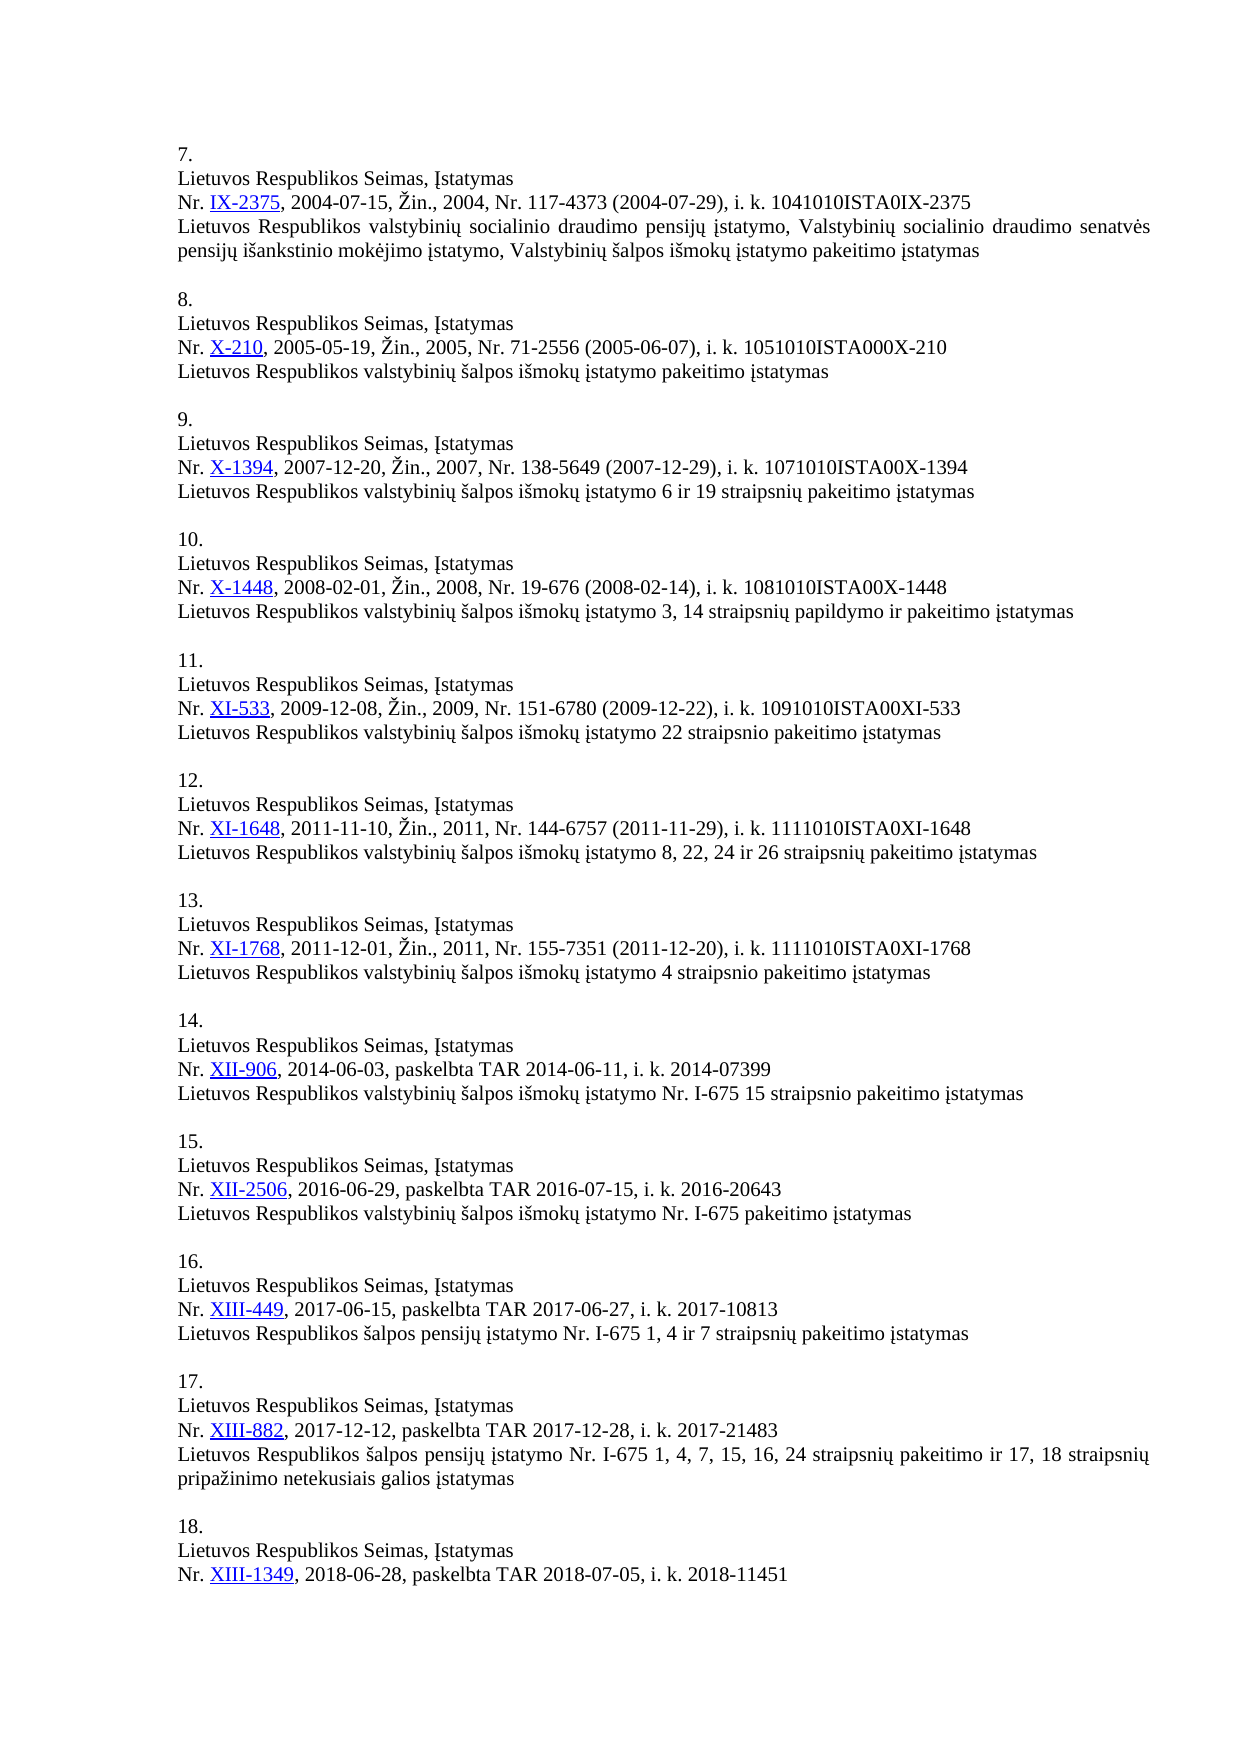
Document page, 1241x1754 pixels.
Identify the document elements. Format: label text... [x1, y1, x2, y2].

text Nr. XI-1648, 2011-11-10, Žin., 2011, Nr. 144-6757 (2011-11-29), i. k. 1111010ISTA0XI-1648 [177, 816, 1152, 840]
text Lietuvos Respublikos Seimas, Įstatymas [177, 672, 1152, 696]
text 8. [177, 287, 1152, 311]
text Lietuvos Respublikos Seimas, Įstatymas [177, 311, 1152, 335]
text Nr. XIII-1349, 2018-06-28, paskelbta TAR 2018-07-05, i. k. 2018-11451 [177, 1562, 1152, 1586]
text Lietuvos Respublikos Seimas, Įstatymas [177, 431, 1152, 455]
text 7. [177, 142, 1152, 166]
text Lietuvos Respublikos valstybinių šalpos išmokų įstatymo 6 ir 19 straipsnių pakeitimo įstatymas [177, 479, 1152, 503]
text Nr. X-210, 2005-05-19, Žin., 2005, Nr. 71-2556 (2005-06-07), i. k. 1051010ISTA000X-210 [177, 335, 1152, 359]
text Lietuvos Respublikos šalpos pensijų įstatymo Nr. I-675 1, 4, 7, 15, 16, 24 straipsnių pakeitimo ir 17, 18 straipsnių pripažinimo netekusiais galios įstatymas [177, 1442, 1152, 1490]
text Lietuvos Respublikos Seimas, Įstatymas [177, 551, 1152, 575]
text Lietuvos Respublikos valstybinių šalpos išmokų įstatymo 22 straipsnio pakeitimo įstatymas [177, 720, 1152, 744]
text Lietuvos Respublikos valstybinių šalpos išmokų įstatymo pakeitimo įstatymas [177, 359, 1152, 383]
text Lietuvos Respublikos šalpos pensijų įstatymo Nr. I-675 1, 4 ir 7 straipsnių pakeitimo įstatymas [177, 1321, 1152, 1345]
text 18. [177, 1514, 1152, 1538]
text 13. [177, 888, 1152, 912]
text 17. [177, 1369, 1152, 1393]
text Nr. X-1394, 2007-12-20, Žin., 2007, Nr. 138-5649 (2007-12-29), i. k. 1071010ISTA00X-1394 [177, 455, 1152, 479]
text 9. [177, 407, 1152, 431]
text Nr. X-1448, 2008-02-01, Žin., 2008, Nr. 19-676 (2008-02-14), i. k. 1081010ISTA00X-1448 [177, 575, 1152, 599]
text Nr. XI-1768, 2011-12-01, Žin., 2011, Nr. 155-7351 (2011-12-20), i. k. 1111010ISTA0XI-1768 [177, 936, 1152, 960]
text 14. [177, 1008, 1152, 1032]
text 16. [177, 1249, 1152, 1273]
text 12. [177, 768, 1152, 792]
text Lietuvos Respublikos Seimas, Įstatymas [177, 166, 1152, 190]
text Lietuvos Respublikos valstybinių šalpos išmokų įstatymo 3, 14 straipsnių papildymo ir pakeitimo įstatymas [177, 599, 1152, 623]
text Lietuvos Respublikos Seimas, Įstatymas [177, 1273, 1152, 1297]
text Lietuvos Respublikos valstybinių šalpos išmokų įstatymo Nr. I-675 pakeitimo įstatymas [177, 1201, 1152, 1225]
text Lietuvos Respublikos valstybinių šalpos išmokų įstatymo Nr. I-675 15 straipsnio pakeitimo įstatymas [177, 1081, 1152, 1105]
text Lietuvos Respublikos Seimas, Įstatymas [177, 1393, 1152, 1417]
text 10. [177, 527, 1152, 551]
text Lietuvos Respublikos valstybinių šalpos išmokų įstatymo 4 straipsnio pakeitimo įstatymas [177, 960, 1152, 984]
text 15. [177, 1129, 1152, 1153]
text Nr. XII-2506, 2016-06-29, paskelbta TAR 2016-07-15, i. k. 2016-20643 [177, 1177, 1152, 1201]
text Lietuvos Respublikos Seimas, Įstatymas [177, 912, 1152, 936]
text Nr. XI-533, 2009-12-08, Žin., 2009, Nr. 151-6780 (2009-12-22), i. k. 1091010ISTA00XI-533 [177, 696, 1152, 720]
text Nr. XIII-882, 2017-12-12, paskelbta TAR 2017-12-28, i. k. 2017-21483 [177, 1417, 1152, 1442]
text Lietuvos Respublikos Seimas, Įstatymas [177, 1032, 1152, 1057]
text Nr. XIII-449, 2017-06-15, paskelbta TAR 2017-06-27, i. k. 2017-10813 [177, 1297, 1152, 1321]
text Lietuvos Respublikos Seimas, Įstatymas [177, 792, 1152, 816]
text Lietuvos Respublikos Seimas, Įstatymas [177, 1538, 1152, 1562]
text Nr. IX-2375, 2004-07-15, Žin., 2004, Nr. 117-4373 (2004-07-29), i. k. 1041010ISTA0IX-2375 [177, 190, 1152, 214]
text 11. [177, 647, 1152, 672]
text Nr. XII-906, 2014-06-03, paskelbta TAR 2014-06-11, i. k. 2014-07399 [177, 1057, 1152, 1081]
text Lietuvos Respublikos valstybinių socialinio draudimo pensijų įstatymo, Valstybinių socialinio draudimo senatvės pensijų išankstinio mokėjimo įstatymo, Valstybinių šalpos išmokų įstatymo pakeitimo įstatymas [177, 214, 1152, 262]
text Lietuvos Respublikos Seimas, Įstatymas [177, 1153, 1152, 1177]
text Lietuvos Respublikos valstybinių šalpos išmokų įstatymo 8, 22, 24 ir 26 straipsnių pakeitimo įstatymas [177, 840, 1152, 864]
